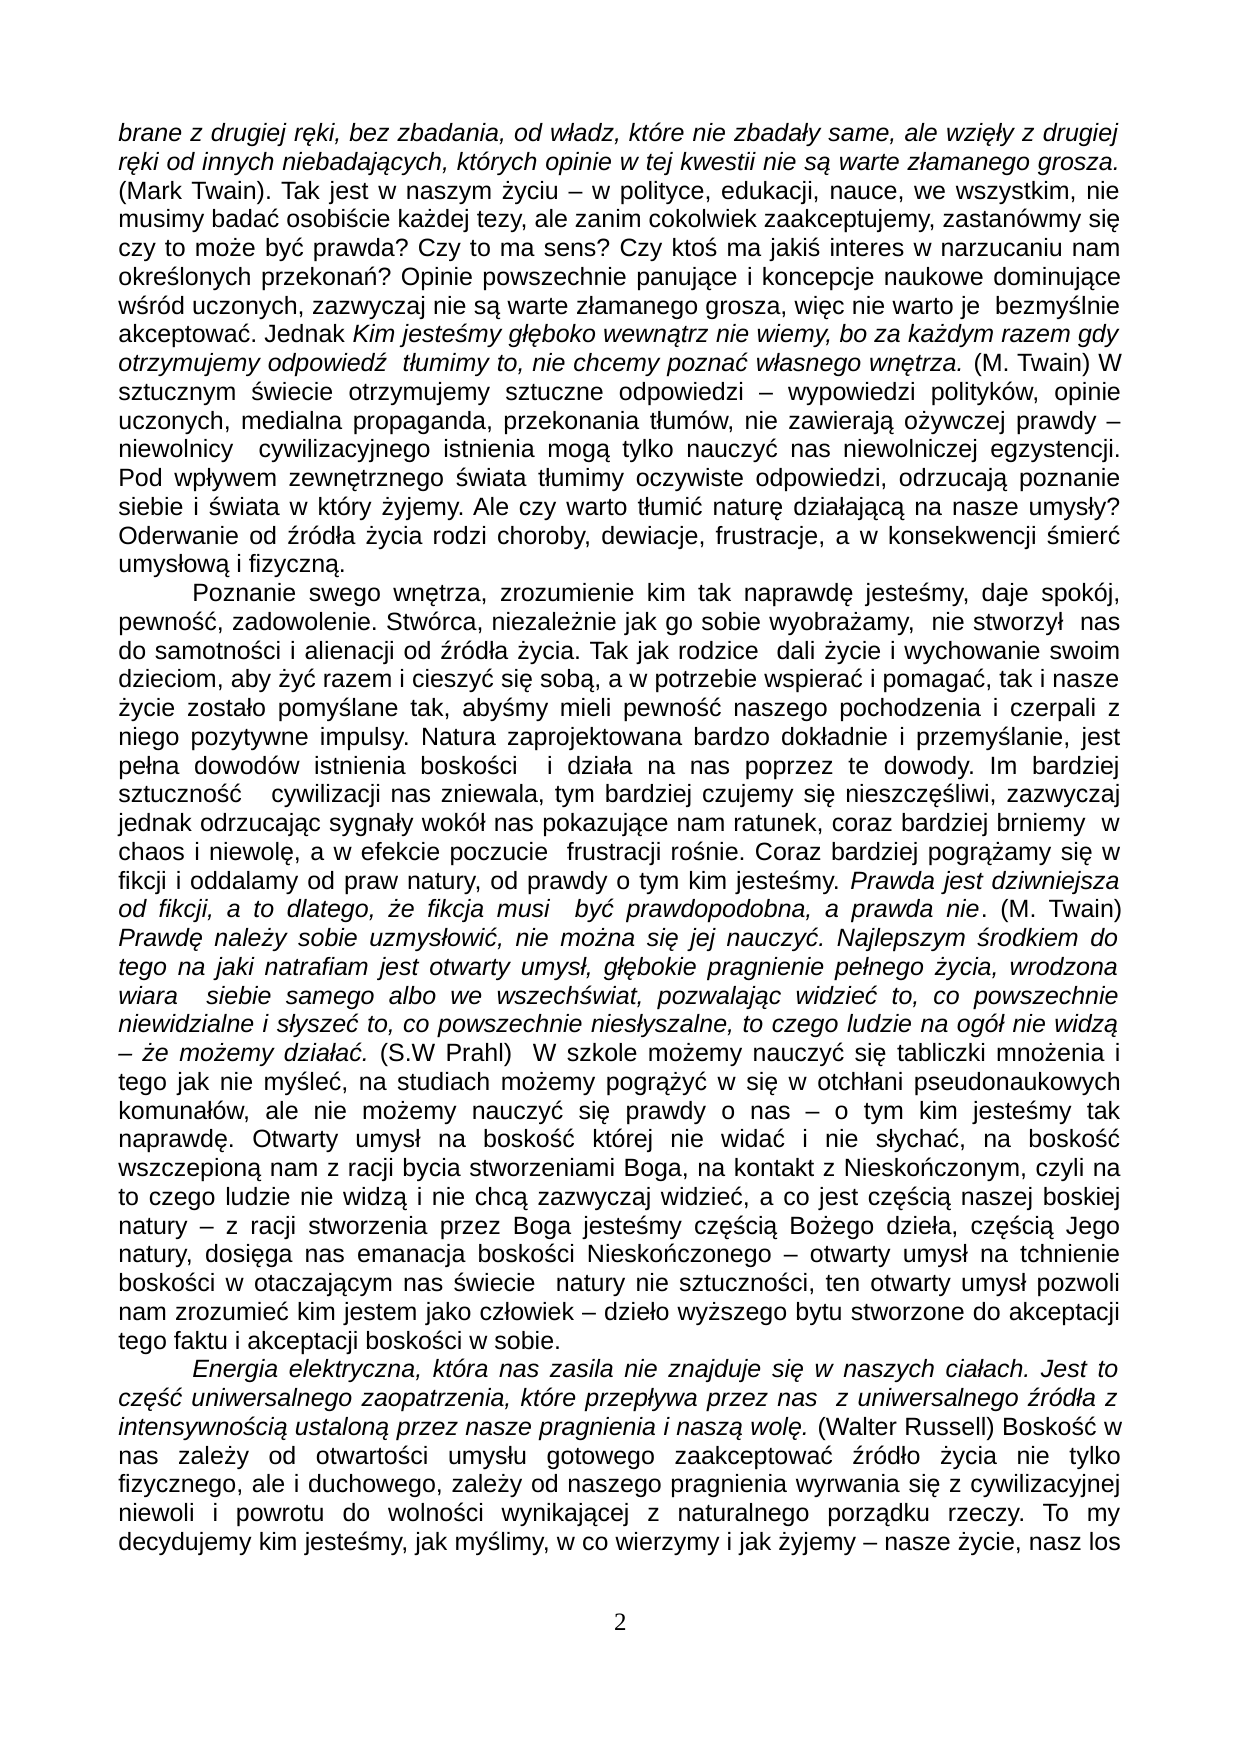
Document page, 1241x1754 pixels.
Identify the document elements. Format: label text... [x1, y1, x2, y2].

text brane z drugiej ręki, bez zbadania, od władz, które nie zbadały same, ale wzięły z drugiej ręki od innych niebadających, których opinie w tej kwestii nie są warte złamanego grosza. (Mark Twain). Tak jest w naszym życiu – w polityce, edukacji, nauce, we wszystkim, nie musimy badać osobiście każdej tezy, ale zanim cokolwiek zaakceptujemy, zastanówmy się czy to może być prawda? Czy to ma sens? Czy ktoś ma jakiś interes w narzucaniu nam określonych przekonań? Opinie powszechnie panujące i koncepcje naukowe dominujące wśród uczonych, zazwyczaj nie są warte złamanego grosza, więc nie warto je bezmyślnie akceptować. Jednak Kim jesteśmy głęboko wewnątrz nie wiemy, bo za każdym razem gdy otrzymujemy odpowiedź tłumimy to, nie chcemy poznać własnego wnętrza. (M. Twain) W sztucznym świecie otrzymujemy sztuczne odpowiedzi – wypowiedzi polityków, opinie uczonych, medialna propaganda, przekonania tłumów, nie zawierają ożywczej prawdy – niewolnicy cywilizacyjnego istnienia mogą tylko nauczyć nas niewolniczej egzystencji. Pod wpływem zewnętrznego świata tłumimy oczywiste odpowiedzi, odrzucają poznanie siebie i świata w który żyjemy. Ale czy warto tłumić naturę działającą na nasze umysły? Oderwanie od źródła życia rodzi choroby, dewiacje, frustracje, a w konsekwencji śmierć umysłową i fizyczną. [118, 118, 1122, 578]
text Poznanie swego wnętrza, zrozumienie kim tak naprawdę jesteśmy, daje spokój, pewność, zadowolenie. Stwórca, niezależnie jak go sobie wyobrażamy, nie stworzył nas do samotności i alienacji od źródła życia. Tak jak rodzice dali życie i wychowanie swoim dzieciom, aby żyć razem i cieszyć się sobą, a w potrzebie wspierać i pomagać, tak i nasze życie zostało pomyślane tak, abyśmy mieli pewność naszego pochodzenia i czerpali z niego pozytywne impulsy. Natura zaprojektowana bardzo dokładnie i przemyślanie, jest pełna dowodów istnienia boskości i działa na nas poprzez te dowody. Im bardziej sztuczność cywilizacji nas zniewala, tym bardziej czujemy się nieszczęśliwi, zazwyczaj jednak odrzucając sygnały wokół nas pokazujące nam ratunek, coraz bardziej brniemy w chaos i niewolę, a w efekcie poczucie frustracji rośnie. Coraz bardziej pogrążamy się w fikcji i oddalamy od praw natury, od prawdy o tym kim jesteśmy. Prawda jest dziwniejsza od fikcji, a to dlatego, że fikcja musi być prawdopodobna, a prawda nie. (M. Twain) Prawdę należy sobie uzmysłowić, nie można się jej nauczyć. Najlepszym środkiem do tego na jaki natrafiam jest otwarty umysł, głębokie pragnienie pełnego życia, wrodzona wiara siebie samego albo we wszechświat, pozwalając widzieć to, co powszechnie niewidzialne i słyszeć to, co powszechnie niesłyszalne, to czego ludzie na ogół nie widzą – że możemy działać. (S.W Prahl) W szkole możemy nauczyć się tabliczki mnożenia i tego jak nie myśleć, na studiach możemy pogrążyć w się w otchłani pseudonaukowych komunałów, ale nie możemy nauczyć się prawdy o nas – o tym kim jesteśmy tak naprawdę. Otwarty umysł na boskość której nie widać i nie słychać, na boskość wszczepioną nam z racji bycia stworzeniami Boga, na kontakt z Nieskończonym, czyli na to czego ludzie nie widzą i nie chcą zazwyczaj widzieć, a co jest częścią naszej boskiej natury – z racji stworzenia przez Boga jesteśmy częścią Bożego dzieła, częścią Jego natury, dosięga nas emanacja boskości Nieskończonego – otwarty umysł na tchnienie boskości w otaczającym nas świecie natury nie sztuczności, ten otwarty umysł pozwoli nam zrozumieć kim jestem jako człowiek – dzieło wyższego bytu stworzone do akceptacji tego faktu i akceptacji boskości w sobie. [118, 578, 1122, 1354]
text Energia elektryczna, która nas zasila nie znajduje się w naszych ciałach. Jest to część uniwersalnego zaopatrzenia, które przepływa przez nas z uniwersalnego źródła z intensywnością ustaloną przez nasze pragnienia i naszą wolę. (Walter Russell) Boskość w nas zależy od otwartości umysłu gotowego zaakceptować źródło życia nie tylko fizycznego, ale i duchowego, zależy od naszego pragnienia wyrwania się z cywilizacyjnej niewoli i powrotu do wolności wynikającej z naturalnego porządku rzeczy. To my decydujemy kim jesteśmy, jak myślimy, w co wierzymy i jak żyjemy – nasze życie, nasz los [118, 1354, 1122, 1556]
